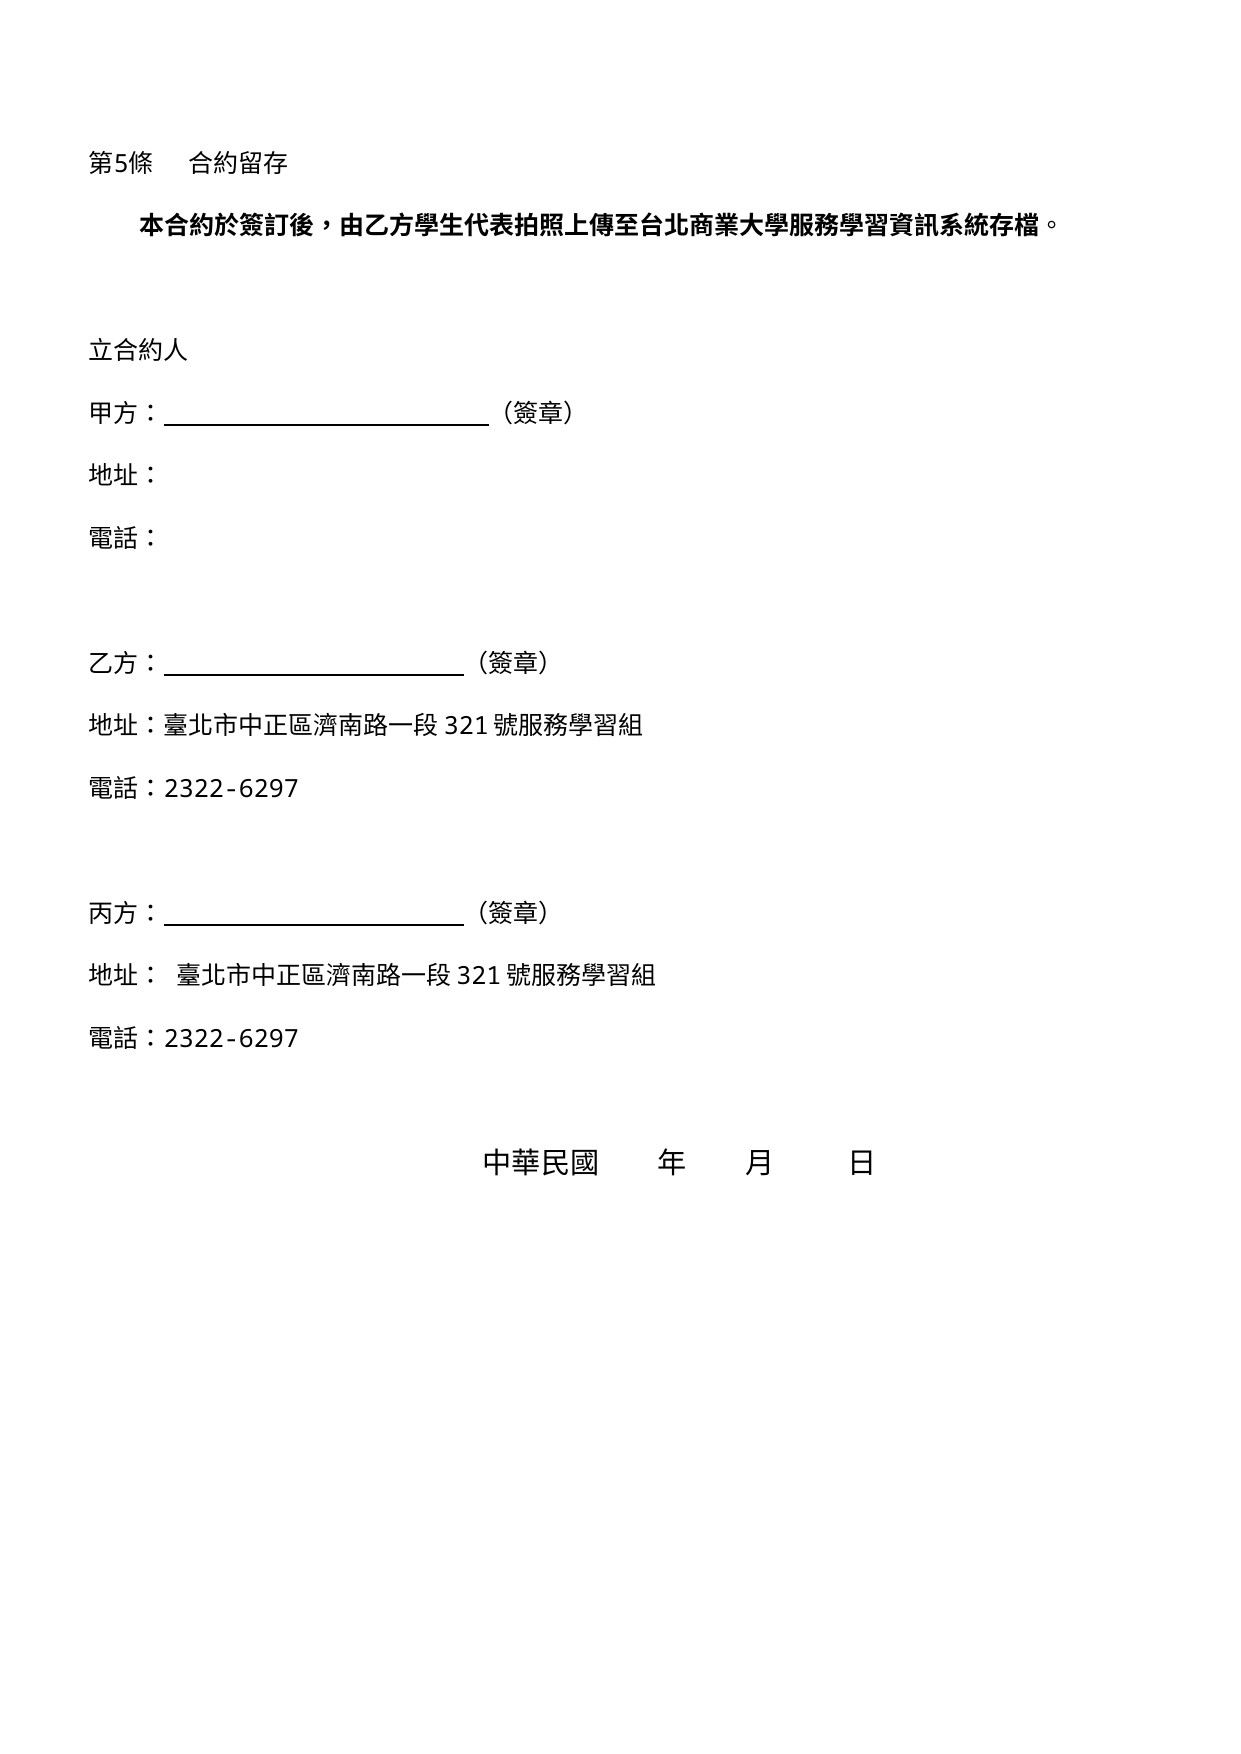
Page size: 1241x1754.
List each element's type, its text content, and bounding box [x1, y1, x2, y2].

list 合約留存 [89, 119, 1152, 182]
text 電話： [89, 494, 1152, 557]
text 地址： 臺北市中正區濟南路一段321號服務學習組 [89, 932, 1152, 994]
text 本合約於簽訂後，由乙方學生代表拍照上傳至台北商業大學服務學習資訊系統存檔。 [139, 182, 1152, 244]
text 乙方： （簽章） [89, 619, 1152, 682]
text 丙方： （簽章） [89, 869, 1152, 932]
text 電話：2322-6297 [89, 744, 1152, 807]
text 中華民國 年 月 日 [482, 1119, 1152, 1182]
text 電話：2322-6297 [89, 994, 1152, 1057]
text 立合約人 [89, 307, 1152, 369]
text 地址： [89, 432, 1152, 494]
text 地址：臺北市中正區濟南路一段321號服務學習組 [89, 682, 1152, 744]
text 甲方： （簽章） [89, 369, 1152, 432]
